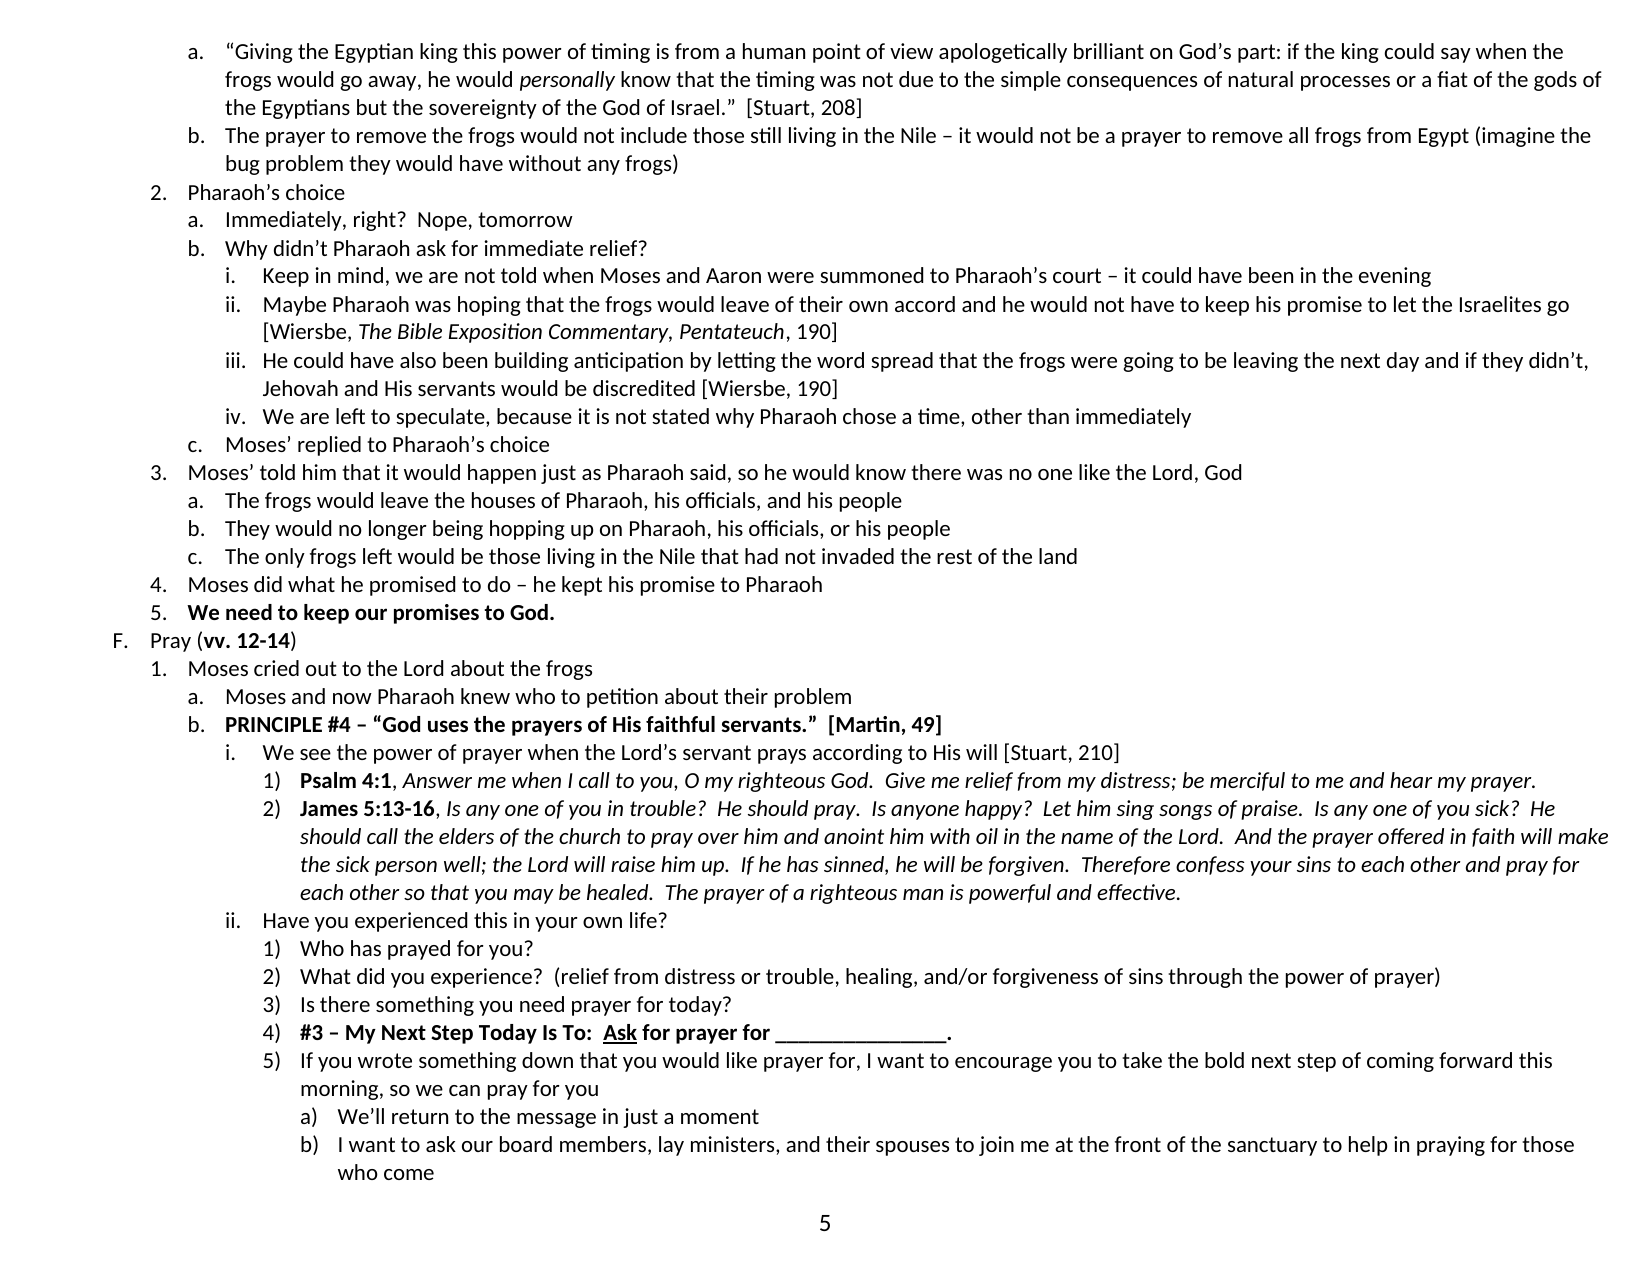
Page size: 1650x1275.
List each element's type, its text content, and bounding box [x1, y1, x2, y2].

list The frogs would leave the houses of Pharaoh, his officials, and his people [187, 486, 1612, 514]
list We need to keep our promises to God. [150, 598, 1612, 626]
list Psalm 4:1, Answer me when I call to you, O my righteous God. Give me relief from my distress; be merciful to me and hear my prayer. [262, 766, 1612, 794]
list He could have also been building anticipation by letting the word spread that the frogs were going to be leaving the next day and if they didn’t, Jehovah and His servants would be discredited [Wiersbe, 190] [225, 346, 1612, 402]
list I want to ask our board members, lay ministers, and their spouses to join me at the front of the sanctuary to help in praying for those who come [300, 1130, 1612, 1186]
list Who has prayed for you? [262, 934, 1612, 962]
list James 5:13-16, Is any one of you in trouble? He should pray. Is anyone happy? Let him sing songs of praise. Is any one of you sick? He should call the elders of the church to pray over him and anoint him with oil in the name of the Lord. And the prayer offered in faith will make the sick person well; the Lord will raise him up. If he has sinned, he will be forgiven. Therefore confess your sins to each other and pray for each other so that you may be healed. The prayer of a righteous man is powerful and effective. [262, 794, 1612, 906]
list Why didn’t Pharaoh ask for immediate relief? [187, 234, 1612, 262]
list We see the power of prayer when the Lord’s servant prays according to His will [Stuart, 210] [225, 738, 1612, 766]
list Have you experienced this in your own life? [225, 906, 1612, 934]
list What did you experience? (relief from distress or trouble, healing, and/or forgiveness of sins through the power of prayer) [262, 962, 1612, 990]
list If you wrote something down that you would like prayer for, I want to encourage you to take the bold next step of coming forward this morning, so we can pray for you [262, 1046, 1612, 1102]
list We’ll return to the message in just a moment [300, 1102, 1612, 1130]
list Moses’ told him that it would happen just as Pharaoh said, so he would know there was no one like the Lord, God [150, 458, 1612, 486]
list Moses’ replied to Pharaoh’s choice [187, 430, 1612, 458]
list The prayer to remove the frogs would not include those still living in the Nile – it would not be a prayer to remove all frogs from Egypt (imagine the bug problem they would have without any frogs) [187, 122, 1612, 178]
list They would no longer being hopping up on Pharaoh, his officials, or his people [187, 514, 1612, 542]
list The only frogs left would be those living in the Nile that had not invaded the rest of the land [187, 542, 1612, 570]
list Immediately, right? Nope, tomorrow [187, 206, 1612, 234]
list Moses and now Pharaoh knew who to petition about their problem [187, 682, 1612, 710]
list #3 – My Next Step Today Is To: Ask for prayer for _______________. [262, 1018, 1612, 1046]
list Pray (vv. 12-14) [112, 626, 1612, 654]
list Keep in mind, we are not told when Moses and Aaron were summoned to Pharaoh’s court – it could have been in the evening [225, 262, 1612, 290]
list “Giving the Egyptian king this power of timing is from a human point of view apologetically brilliant on God’s part: if the king could say when the frogs would go away, he would personally know that the timing was not due to the simple consequences of natural processes or a fiat of the gods of the Egyptians but the sovereignty of the God of Israel.” [Stuart, 208] [187, 37, 1612, 122]
list Maybe Pharaoh was hoping that the frogs would leave of their own accord and he would not have to keep his promise to let the Israelites go [Wiersbe, The Bible Exposition Commentary, Pentateuch, 190] [225, 290, 1612, 346]
list We are left to speculate, because it is not stated why Pharaoh chose a time, other than immediately [225, 402, 1612, 430]
list Moses cried out to the Lord about the frogs [150, 654, 1612, 682]
list PRINCIPLE #4 – “God uses the prayers of His faithful servants.” [Martin, 49] [187, 710, 1612, 738]
list Is there something you need prayer for today? [262, 990, 1612, 1018]
list Moses did what he promised to do – he kept his promise to Pharaoh [150, 570, 1612, 598]
list Pharaoh’s choice [150, 178, 1612, 206]
